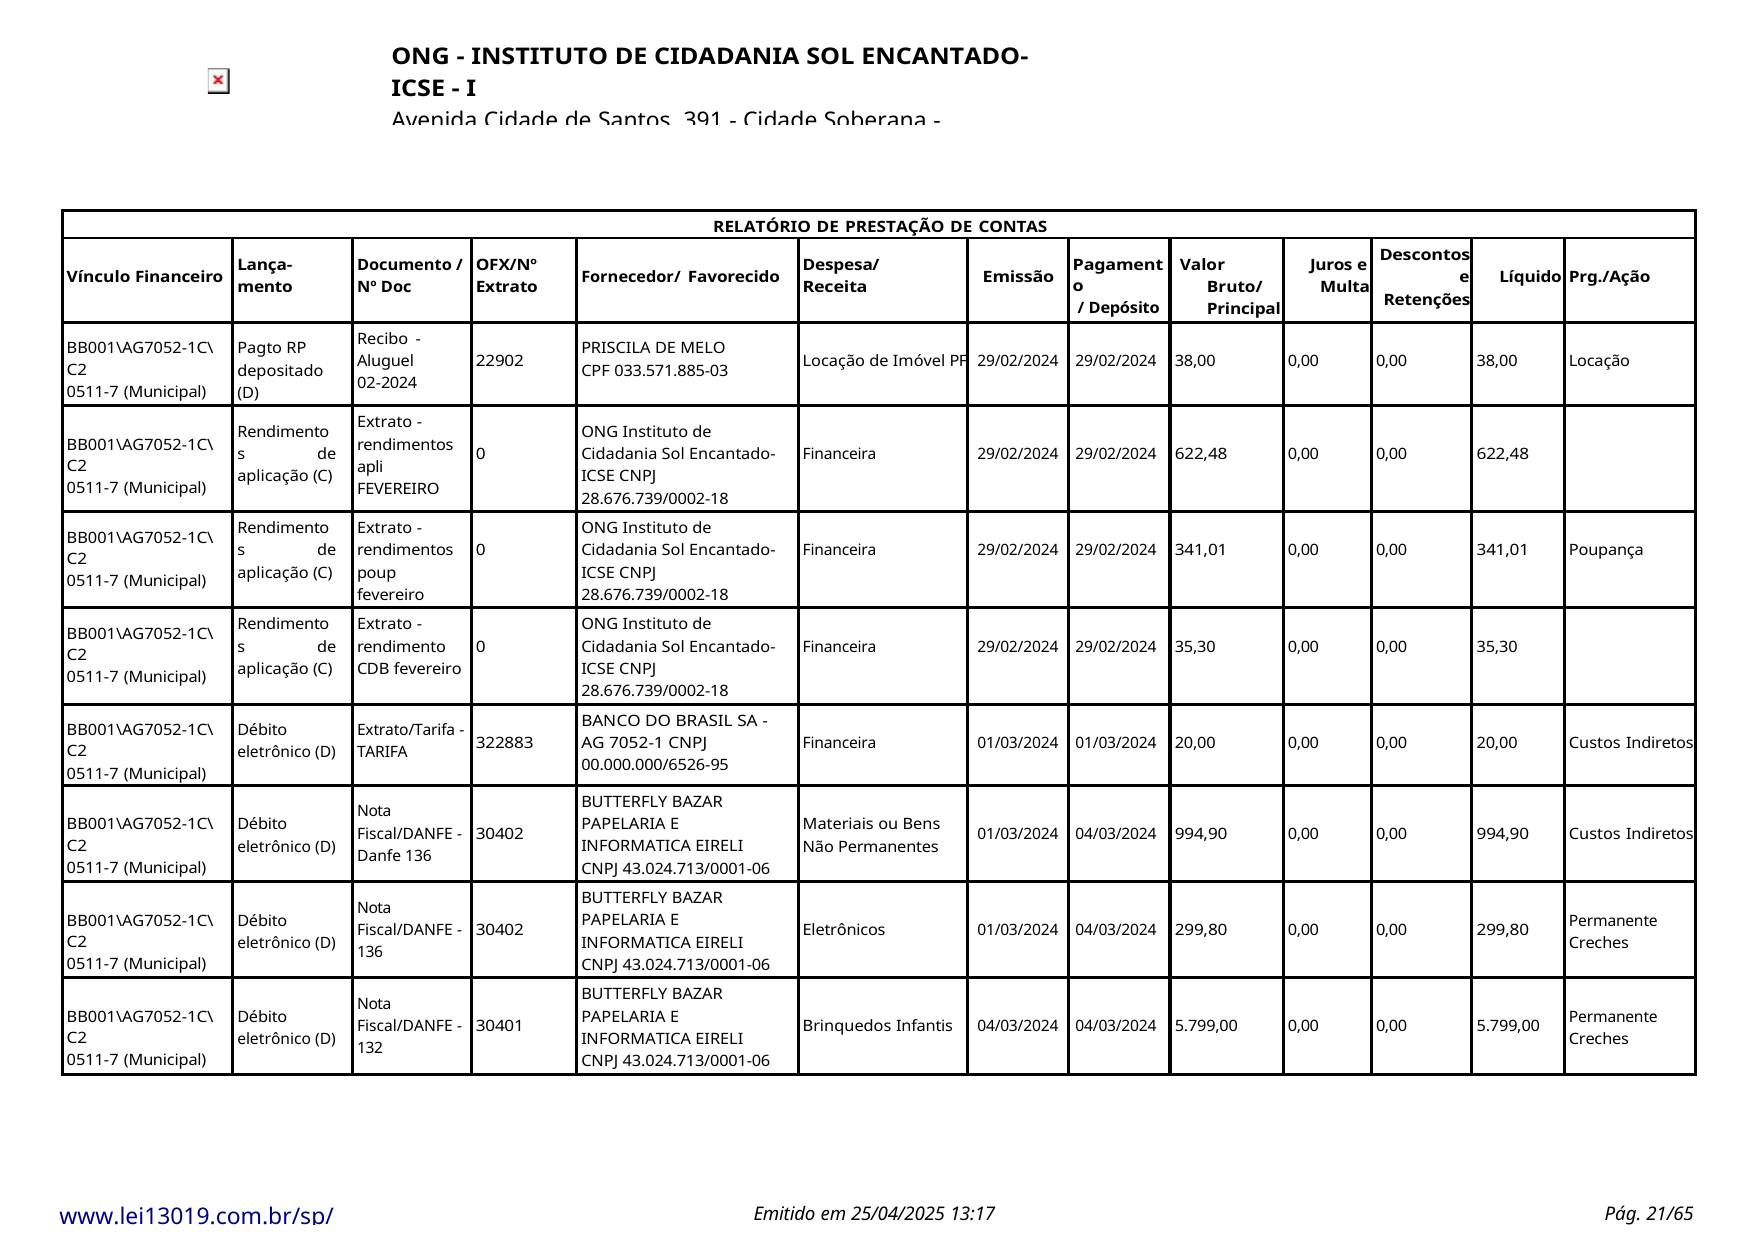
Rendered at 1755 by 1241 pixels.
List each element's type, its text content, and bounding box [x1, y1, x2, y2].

table_cell Extrato - rendimento CDB fevereiro [354, 609, 470, 702]
table_cell BB001\AG7052-1C\C2 0511-7 (Municipal) [64, 883, 231, 976]
table_cell 0,00 [1373, 513, 1470, 606]
table_cell 0,00 [1285, 609, 1370, 702]
table_cell ONG Instituto de Cidadania Sol Encantado-ICSE CNPJ 28.676.739/0002-18 [578, 513, 797, 606]
table_cell Débito eletrônico (D) [234, 706, 351, 784]
table_cell Pagto RP depositado (D) [234, 324, 351, 404]
table_cell 322883 [473, 706, 575, 784]
table_cell 01/03/2024 [969, 883, 1067, 976]
table_cell 341,01 [1172, 513, 1282, 606]
table_cell Custos Indiretos [1566, 706, 1694, 784]
table_cell Descontos e Retenções [1373, 239, 1470, 321]
table_cell [1566, 407, 1694, 510]
table_cell 0,00 [1373, 883, 1470, 976]
table_cell BUTTERFLY BAZAR PAPELARIA E INFORMATICA EIRELI CNPJ 43.024.713/0001-06 [578, 787, 797, 880]
table_cell Nota Fiscal/DANFE - Danfe 136 [354, 787, 470, 880]
table_cell 04/03/2024 [1070, 787, 1168, 880]
table_cell BB001\AG7052-1C\C2 0511-7 (Municipal) [64, 787, 231, 880]
table_cell [1566, 609, 1694, 702]
table_cell BANCO DO BRASIL SA - AG 7052-1 CNPJ 00.000.000/6526-95 [578, 706, 797, 784]
table_cell 38,00 [1473, 324, 1563, 404]
table_cell BB001\AG7052-1C\C2 0511-7 (Municipal) [64, 706, 231, 784]
table_cell 622,48 [1172, 407, 1282, 510]
table_cell Permanente Creches [1566, 979, 1694, 1072]
table_cell Materiais ou Bens Não Permanentes [800, 787, 966, 880]
table_cell 0,00 [1373, 787, 1470, 880]
table_cell 0,00 [1285, 407, 1370, 510]
table_cell OFX/Nº Extrato [473, 239, 575, 321]
table_cell 29/02/2024 [1070, 513, 1168, 606]
table_cell 30401 [473, 979, 575, 1072]
table_cell Brinquedos Infantis [800, 979, 966, 1072]
table_cell Financeira [800, 513, 966, 606]
table_cell Líquido [1473, 239, 1563, 321]
table_cell 299,80 [1172, 883, 1282, 976]
table_cell 35,30 [1473, 609, 1563, 702]
table_cell Permanente Creches [1566, 883, 1694, 976]
table_cell 29/02/2024 [969, 324, 1067, 404]
table_cell Eletrônicos [800, 883, 966, 976]
table_cell Vínculo Financeiro [64, 239, 231, 321]
table_cell 5.799,00 [1473, 979, 1563, 1072]
table_cell Custos Indiretos [1566, 787, 1694, 880]
table_cell 01/03/2024 [1070, 706, 1168, 784]
table_cell 0 [473, 513, 575, 606]
table_cell BB001\AG7052-1C\C2 0511-7 (Municipal) [64, 979, 231, 1072]
table_cell 29/02/2024 [1070, 609, 1168, 702]
table_cell Juros e Multa [1285, 239, 1370, 321]
table_cell ONG Instituto de Cidadania Sol Encantado-ICSE CNPJ 28.676.739/0002-18 [578, 407, 797, 510]
table_cell 0,00 [1285, 706, 1370, 784]
table_cell 0,00 [1373, 706, 1470, 784]
table_cell BB001\AG7052-1C\C2 0511-7 (Municipal) [64, 513, 231, 606]
table_cell 22902 [473, 324, 575, 404]
table_cell 0,00 [1285, 787, 1370, 880]
table_cell 0,00 [1285, 883, 1370, 976]
table_cell 5.799,00 [1172, 979, 1282, 1072]
table_cell Débito eletrônico (D) [234, 787, 351, 880]
table_cell Nota Fiscal/DANFE - 136 [354, 883, 470, 976]
table_cell BB001\AG7052-1C\C2 0511-7 (Municipal) [64, 324, 231, 404]
table_cell Rendimentos de aplicação (C) [234, 407, 351, 510]
table_cell Débito eletrônico (D) [234, 883, 351, 976]
table_cell BB001\AG7052-1C\C2 0511-7 (Municipal) [64, 407, 231, 510]
table_cell 20,00 [1473, 706, 1563, 784]
table_cell 04/03/2024 [969, 979, 1067, 1072]
table_cell Financeira [800, 609, 966, 702]
table_cell 01/03/2024 [969, 706, 1067, 784]
table_cell 20,00 [1172, 706, 1282, 784]
table_cell Extrato/Tarifa - TARIFA [354, 706, 470, 784]
table_cell Prg./Ação [1566, 239, 1694, 321]
table_cell Despesa/ Receita [800, 239, 966, 321]
table_header RELATÓRIO DE PRESTAÇÃO DE CONTAS [64, 212, 1694, 237]
table_cell 38,00 [1172, 324, 1282, 404]
table_cell Emissão [969, 239, 1067, 321]
table_cell 0,00 [1285, 979, 1370, 1072]
table_cell BUTTERFLY BAZAR PAPELARIA E INFORMATICA EIRELI CNPJ 43.024.713/0001-06 [578, 979, 797, 1072]
table_cell 994,90 [1172, 787, 1282, 880]
table_cell 0,00 [1285, 324, 1370, 404]
table_cell Fornecedor/ Favorecido [578, 239, 797, 321]
table_cell 29/02/2024 [969, 609, 1067, 702]
table_cell 35,30 [1172, 609, 1282, 702]
table_cell Financeira [800, 407, 966, 510]
table_cell 0,00 [1373, 407, 1470, 510]
table_cell Nota Fiscal/DANFE - 132 [354, 979, 470, 1072]
table_cell 29/02/2024 [969, 513, 1067, 606]
table_cell 0,00 [1373, 609, 1470, 702]
table_cell Locação [1566, 324, 1694, 404]
table_cell Rendimentos de aplicação (C) [234, 609, 351, 702]
table_cell Pagamento / Depósito [1070, 239, 1168, 321]
table_cell Lança- mento [234, 239, 351, 321]
table_cell 01/03/2024 [969, 787, 1067, 880]
table_cell BUTTERFLY BAZAR PAPELARIA E INFORMATICA EIRELI CNPJ 43.024.713/0001-06 [578, 883, 797, 976]
table_cell Extrato - rendimentos poup fevereiro [354, 513, 470, 606]
table_cell Locação de Imóvel PF [800, 324, 966, 404]
table_cell ONG Instituto de Cidadania Sol Encantado-ICSE CNPJ 28.676.739/0002-18 [578, 609, 797, 702]
table_cell Poupança [1566, 513, 1694, 606]
table_cell 04/03/2024 [1070, 883, 1168, 976]
table_cell 341,01 [1473, 513, 1563, 606]
table_cell 30402 [473, 883, 575, 976]
table_cell Rendimentos de aplicação (C) [234, 513, 351, 606]
table_cell Documento / Nº Doc [354, 239, 470, 321]
table_cell Recibo - Aluguel 02-2024 [354, 324, 470, 404]
table_cell 0 [473, 407, 575, 510]
table_cell PRISCILA DE MELO CPF 033.571.885-03 [578, 324, 797, 404]
table_cell BB001\AG7052-1C\C2 0511-7 (Municipal) [64, 609, 231, 702]
table_cell Débito eletrônico (D) [234, 979, 351, 1072]
table_cell 29/02/2024 [1070, 407, 1168, 510]
table_cell 30402 [473, 787, 575, 880]
table_cell 994,90 [1473, 787, 1563, 880]
table_cell 0,00 [1285, 513, 1370, 606]
table_cell 04/03/2024 [1070, 979, 1168, 1072]
table_cell 29/02/2024 [1070, 324, 1168, 404]
table_cell Valor Bruto/ Principal [1172, 239, 1282, 321]
table_cell Extrato - rendimentos apli FEVEREIRO [354, 407, 470, 510]
table_cell Financeira [800, 706, 966, 784]
table_cell 0 [473, 609, 575, 702]
table_cell 299,80 [1473, 883, 1563, 976]
table_cell 29/02/2024 [969, 407, 1067, 510]
table_cell 0,00 [1373, 324, 1470, 404]
table_cell 0,00 [1373, 979, 1470, 1072]
table_cell 622,48 [1473, 407, 1563, 510]
